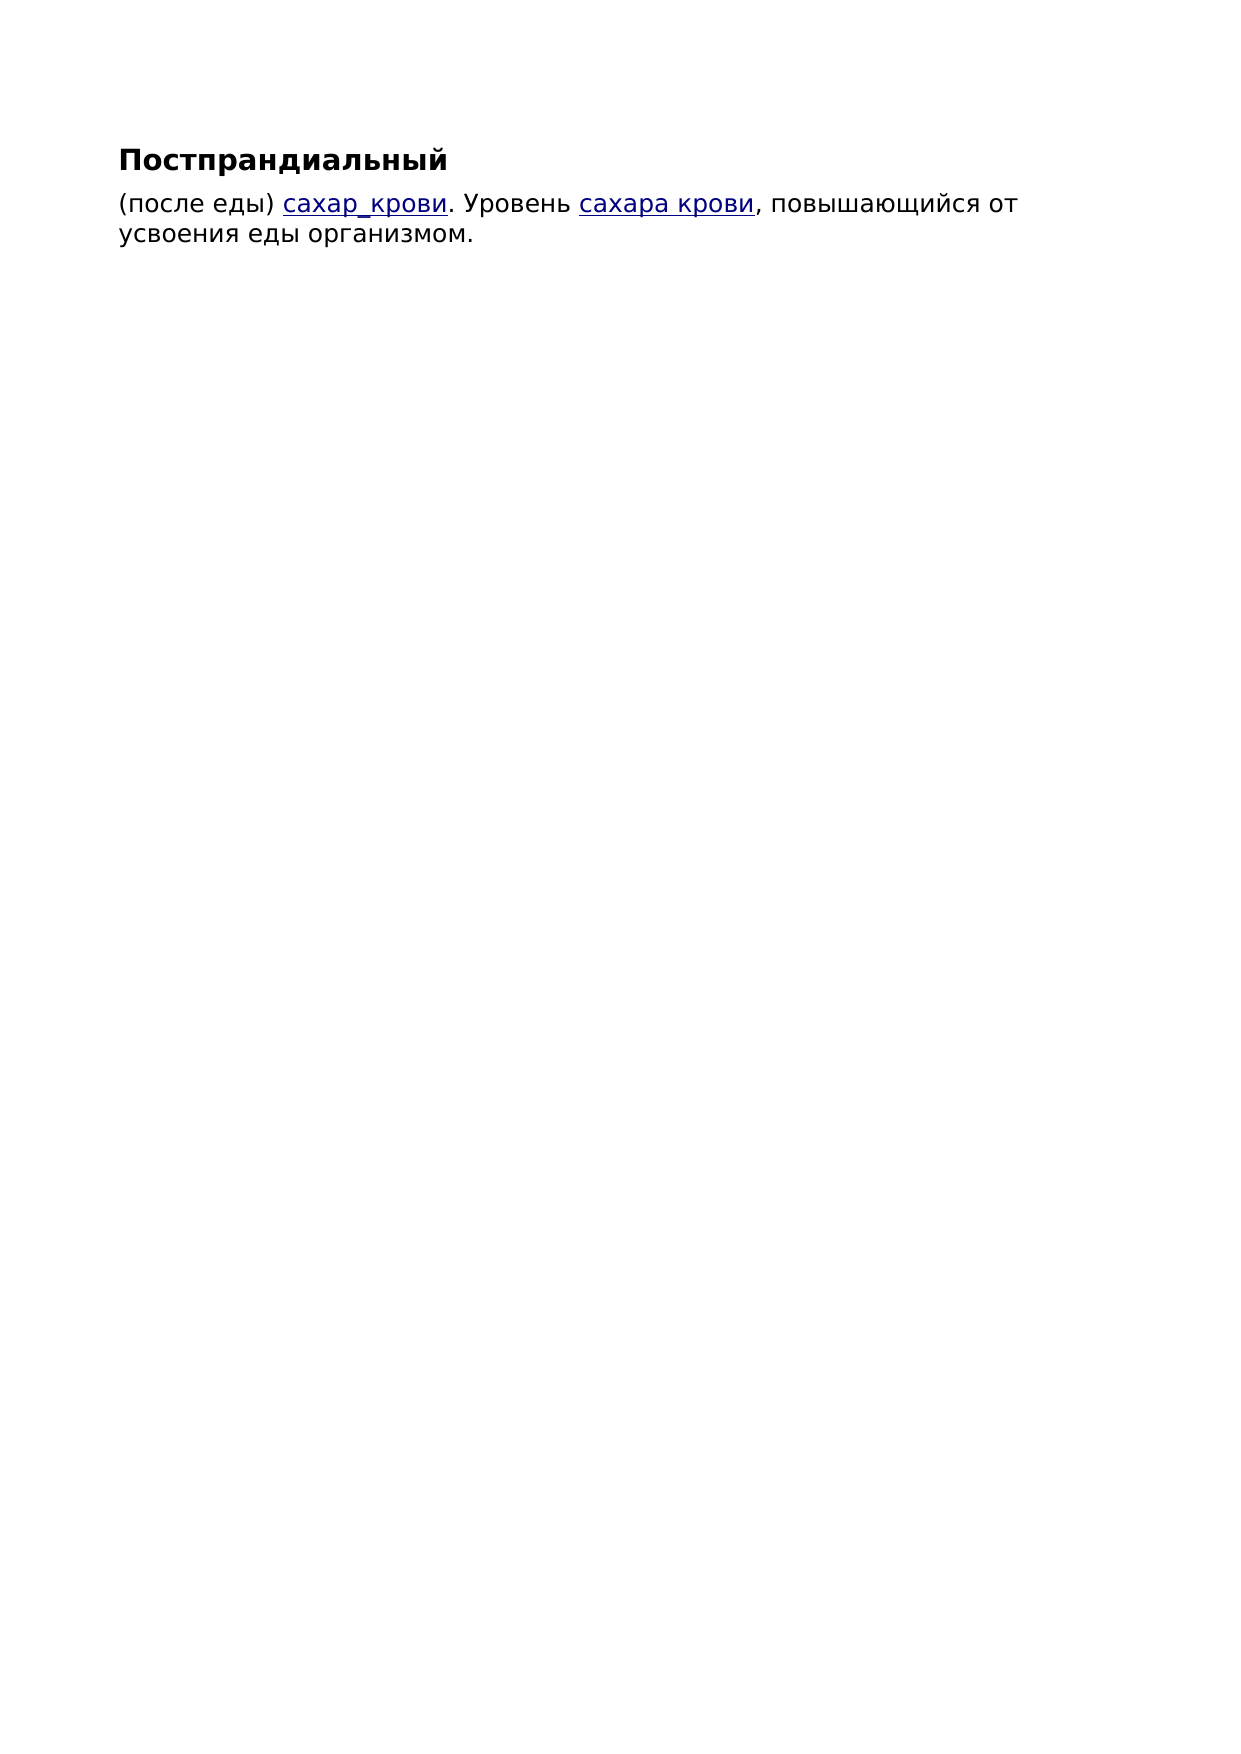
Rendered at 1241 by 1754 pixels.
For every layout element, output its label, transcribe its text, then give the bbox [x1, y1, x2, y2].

text (после еды) сахар_крови. Уровень сахара крови, повышающийся от усвоения еды организмом. [118, 189, 1122, 248]
subtitle Постпрандиальный [118, 143, 1122, 177]
